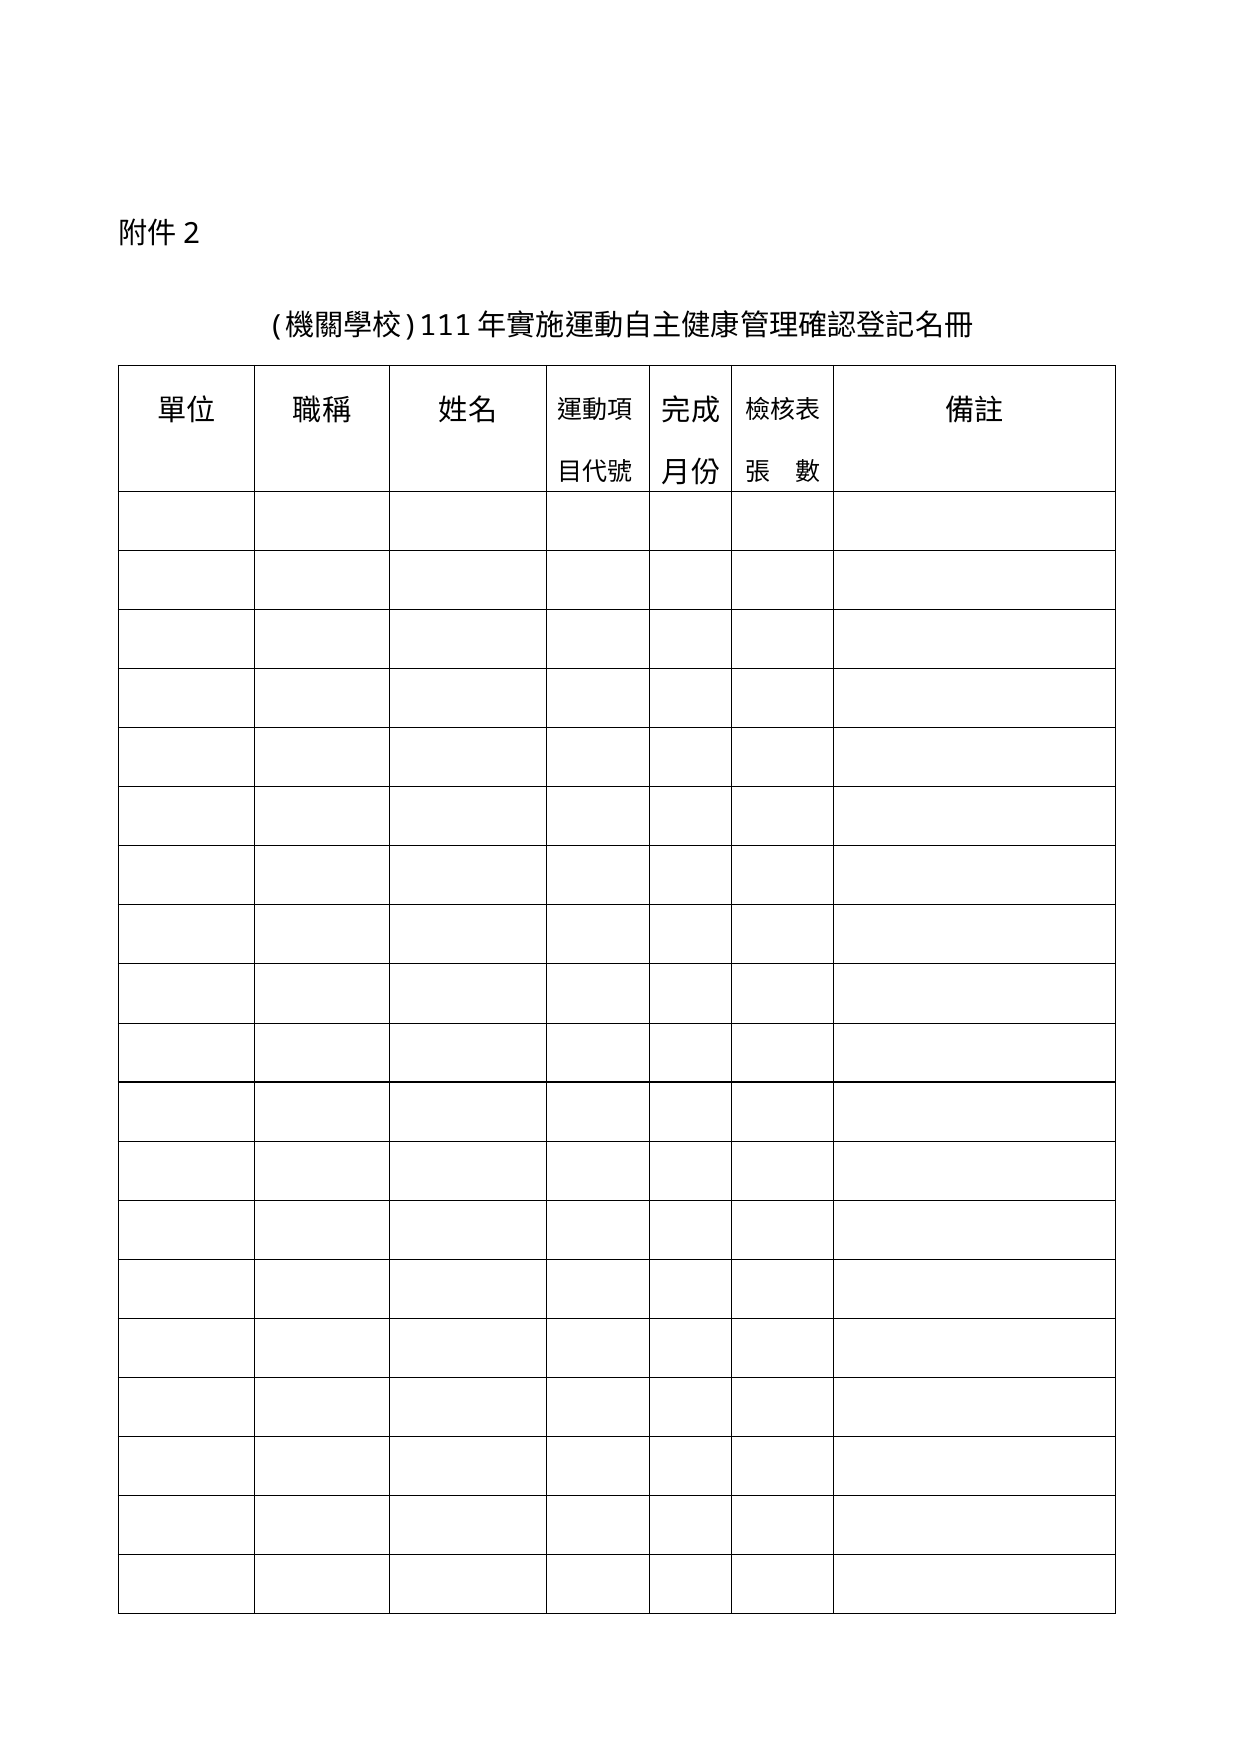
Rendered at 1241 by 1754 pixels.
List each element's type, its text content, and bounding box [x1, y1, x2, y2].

table_cell [255, 787, 389, 845]
table_cell [390, 1555, 546, 1613]
table_cell [547, 1496, 649, 1554]
table_cell [119, 1260, 254, 1318]
table_cell [650, 1260, 731, 1318]
table_cell [650, 610, 731, 668]
table_cell [834, 1378, 1115, 1436]
table_cell [255, 1319, 389, 1377]
table_cell [732, 905, 833, 963]
table_cell [732, 1260, 833, 1318]
table_cell [650, 1142, 731, 1199]
table_cell [255, 1378, 389, 1436]
table_cell [834, 1319, 1115, 1377]
table_cell [732, 1083, 833, 1141]
table_cell [834, 669, 1115, 727]
table_cell [119, 669, 254, 727]
table_cell [732, 1142, 833, 1199]
table_cell [834, 787, 1115, 845]
table_cell [732, 1378, 833, 1436]
table_cell [732, 1555, 833, 1613]
table_cell [390, 1496, 546, 1554]
table_cell [650, 1555, 731, 1613]
table_cell [650, 551, 731, 609]
text 附件2 [118, 189, 1122, 252]
table_cell [834, 492, 1115, 550]
table_cell [119, 492, 254, 550]
table_cell [650, 492, 731, 550]
table_cell [255, 1496, 389, 1554]
table_cell [255, 905, 389, 963]
table_cell [390, 1260, 546, 1318]
table_cell [834, 964, 1115, 1022]
table_cell [547, 1024, 649, 1081]
table_cell [547, 1201, 649, 1259]
table_cell [732, 1024, 833, 1081]
table_cell [390, 1142, 546, 1199]
table_cell [119, 551, 254, 609]
table_cell [547, 787, 649, 845]
table_cell [834, 1201, 1115, 1259]
table_cell [255, 1201, 389, 1259]
table_cell [834, 905, 1115, 963]
table_cell [119, 610, 254, 668]
table_header 檢核表張 數 [732, 366, 833, 491]
table_cell [390, 669, 546, 727]
table_cell [650, 1319, 731, 1377]
table_cell [255, 610, 389, 668]
table_cell [650, 1024, 731, 1081]
table_cell [834, 1437, 1115, 1495]
table_cell [732, 669, 833, 727]
table_cell [650, 669, 731, 727]
table_cell [255, 1437, 389, 1495]
table_cell [255, 669, 389, 727]
text (機關學校)111年實施運動自主健康管理確認登記名冊 [118, 281, 1122, 344]
table_cell [119, 1083, 254, 1141]
table_cell [255, 492, 389, 550]
table_header 姓名 [390, 366, 546, 491]
table_cell [119, 1555, 254, 1613]
table_header 運動項目代號 [547, 366, 649, 491]
table_cell [732, 787, 833, 845]
table_cell [255, 846, 389, 904]
table_cell [834, 1142, 1115, 1199]
table_cell [547, 1260, 649, 1318]
table_cell [390, 1201, 546, 1259]
table_cell [834, 1083, 1115, 1141]
table_header 單位 [119, 366, 254, 491]
table_cell [547, 905, 649, 963]
table_cell [119, 1142, 254, 1199]
table_cell [547, 728, 649, 786]
table_cell [390, 787, 546, 845]
table_cell [119, 1378, 254, 1436]
table_cell [732, 1496, 833, 1554]
table_cell [390, 610, 546, 668]
table_cell [650, 1437, 731, 1495]
table_cell [650, 787, 731, 845]
table_header 完成 月份 [650, 366, 731, 491]
table_cell [119, 1201, 254, 1259]
table_cell [650, 905, 731, 963]
table_cell [119, 728, 254, 786]
table_cell [390, 492, 546, 550]
table_cell [732, 1437, 833, 1495]
table_cell [547, 1083, 649, 1141]
table_cell [255, 1142, 389, 1199]
table_cell [650, 728, 731, 786]
table_cell [390, 1319, 546, 1377]
table_cell [834, 1260, 1115, 1318]
table_cell [390, 1083, 546, 1141]
table_cell [732, 610, 833, 668]
table_cell [732, 1319, 833, 1377]
table_cell [119, 964, 254, 1022]
table_cell [732, 728, 833, 786]
table_cell [547, 610, 649, 668]
table_cell [547, 1142, 649, 1199]
table_cell [650, 1496, 731, 1554]
table_cell [834, 1496, 1115, 1554]
table_cell [119, 1024, 254, 1081]
table_cell [390, 964, 546, 1022]
table_header 職稱 [255, 366, 389, 491]
table_cell [119, 846, 254, 904]
table_cell [732, 551, 833, 609]
table_cell [732, 846, 833, 904]
table_cell [119, 1496, 254, 1554]
table_cell [255, 1555, 389, 1613]
table_cell [390, 551, 546, 609]
table_cell [650, 964, 731, 1022]
table_cell [390, 728, 546, 786]
table_cell [119, 1319, 254, 1377]
table_cell [255, 551, 389, 609]
table_cell [834, 551, 1115, 609]
table_cell [119, 905, 254, 963]
table_cell [732, 492, 833, 550]
table_cell [834, 728, 1115, 786]
table_cell [834, 610, 1115, 668]
table_cell [547, 846, 649, 904]
table_cell [650, 1378, 731, 1436]
table_cell [834, 1024, 1115, 1081]
table_cell [255, 1024, 389, 1081]
table_cell [732, 1201, 833, 1259]
table_cell [547, 1319, 649, 1377]
table_cell [547, 551, 649, 609]
table_cell [255, 1083, 389, 1141]
table_cell [390, 1378, 546, 1436]
table_cell [547, 1555, 649, 1613]
table_cell [650, 846, 731, 904]
table_cell [255, 1260, 389, 1318]
table_cell [390, 846, 546, 904]
table_cell [547, 964, 649, 1022]
table_header 備註 [834, 366, 1115, 491]
table_cell [834, 1555, 1115, 1613]
table_cell [390, 905, 546, 963]
table_cell [650, 1201, 731, 1259]
table_cell [547, 669, 649, 727]
table_cell [390, 1024, 546, 1081]
table_cell [547, 1378, 649, 1436]
table_cell [547, 1437, 649, 1495]
table_cell [119, 787, 254, 845]
table_cell [255, 964, 389, 1022]
table_cell [119, 1437, 254, 1495]
table_cell [732, 964, 833, 1022]
table_cell [390, 1437, 546, 1495]
table_cell [650, 1083, 731, 1141]
table_cell [255, 728, 389, 786]
table_cell [834, 846, 1115, 904]
table_cell [547, 492, 649, 550]
